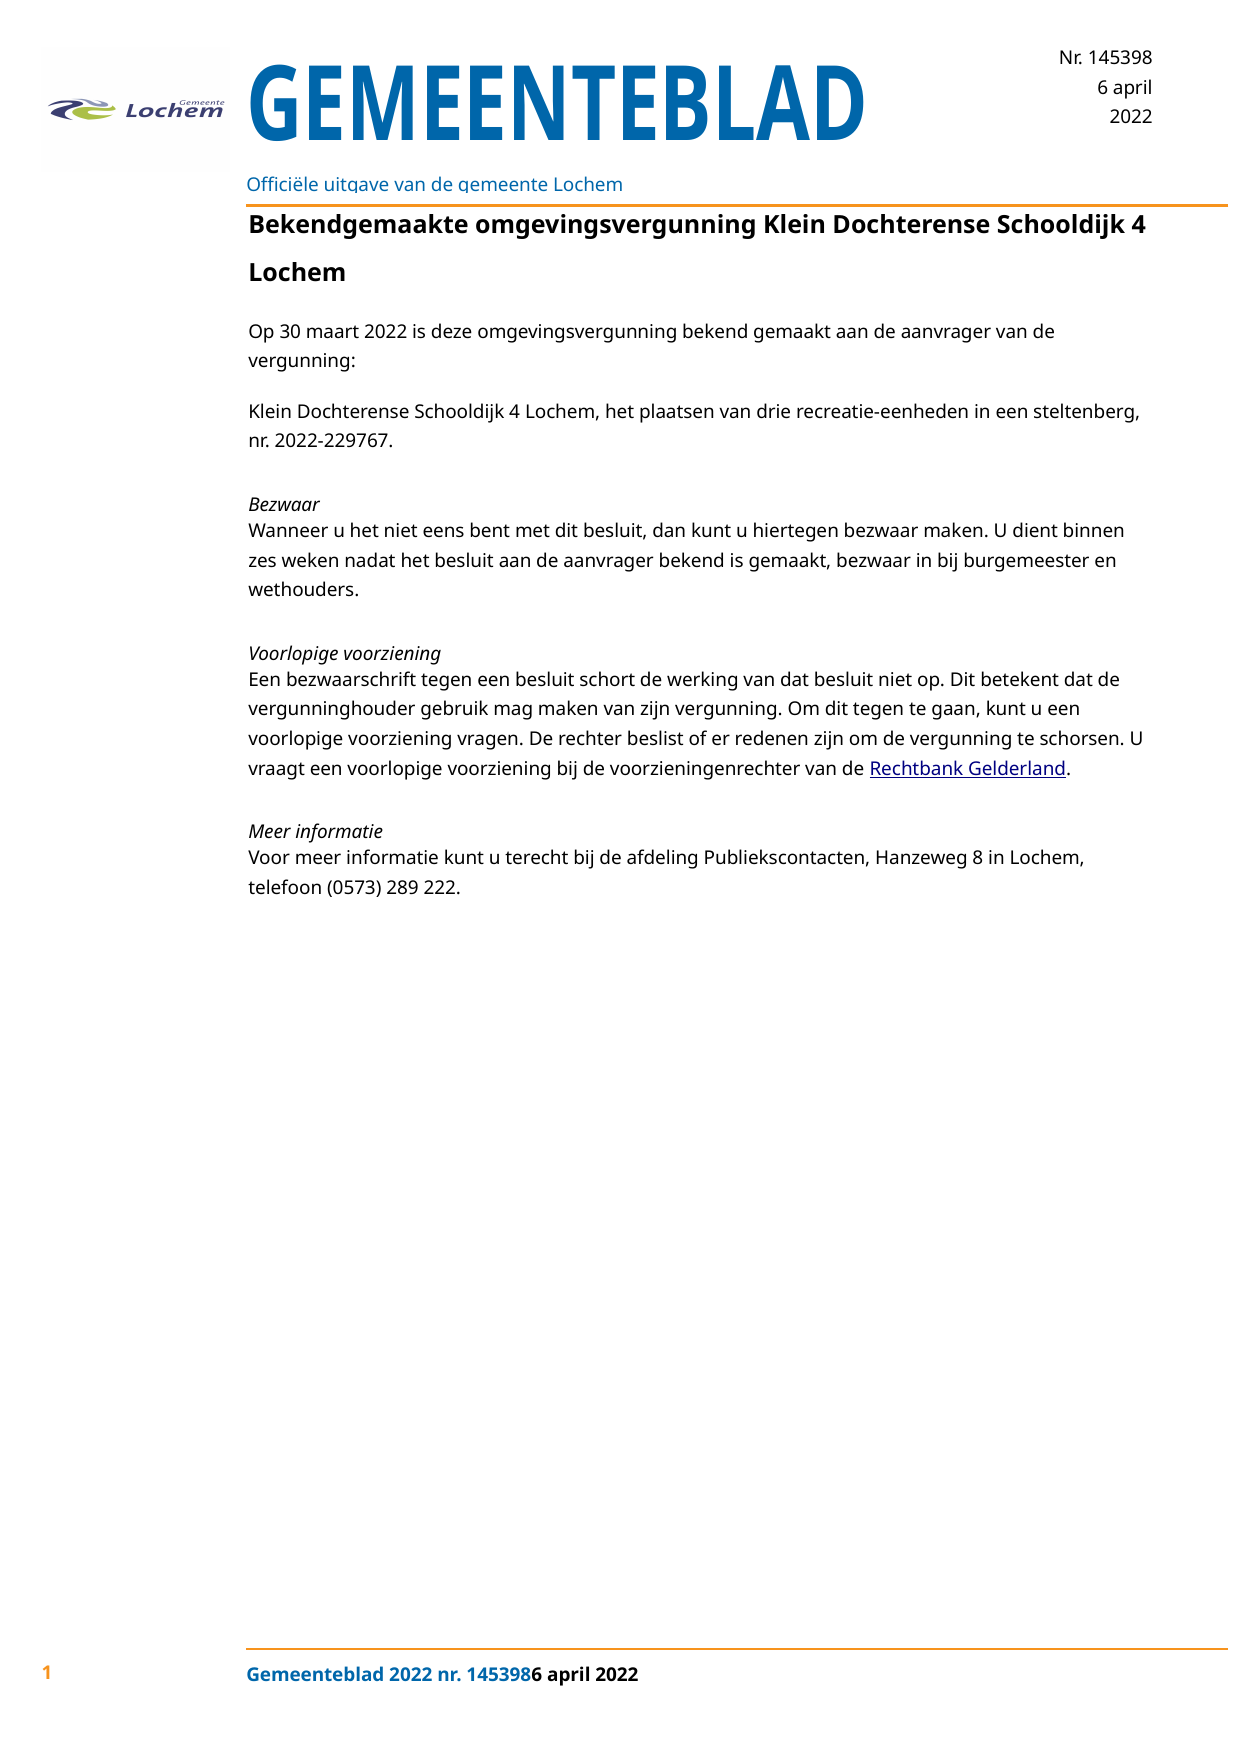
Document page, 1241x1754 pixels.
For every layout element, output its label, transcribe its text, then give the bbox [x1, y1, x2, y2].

text Bezwaar [248, 491, 1152, 517]
text Meer informatie [248, 819, 1152, 844]
text Op 30 maart 2022 is deze omgevingsvergunning bekend gemaakt aan de aanvrager van de vergunning: [248, 318, 1152, 373]
text Wanneer u het niet eens bent met dit besluit, dan kunt u hiertegen bezwaar maken. U dient binnen zes weken nadat het besluit aan de aanvrager bekend is gemaakt, bezwaar in bij burgemeester en wethouders. [248, 517, 1152, 602]
picture [41, 47, 231, 172]
text Een bezwaarschrift tegen een besluit schort de werking van dat besluit niet op. Dit betekent dat de vergunninghouder gebruik mag maken van zijn vergunning. Om dit tegen te gaan, kunt u een voorlopige voorziening vragen. De rechter beslist of er redenen zijn om de vergunning te schorsen. U vraagt een voorlopige voorziening bij de voorzieningenrechter van de Rechtbank Gelderland. [248, 666, 1152, 781]
text Voorlopige voorziening [248, 640, 1152, 666]
text Bekendgemaakte omgevingsvergunning Klein Dochterense Schooldijk 4 Lochem [248, 207, 1152, 288]
text Klein Dochterense Schooldijk 4 Lochem, het plaatsen van drie recreatie-eenheden in een steltenberg, nr. 2022-229767. [248, 398, 1152, 453]
text Voor meer informatie kunt u terecht bij de afdeling Publiekscontacten, Hanzeweg 8 in Lochem, telefoon (0573) 289 222. [248, 844, 1152, 900]
